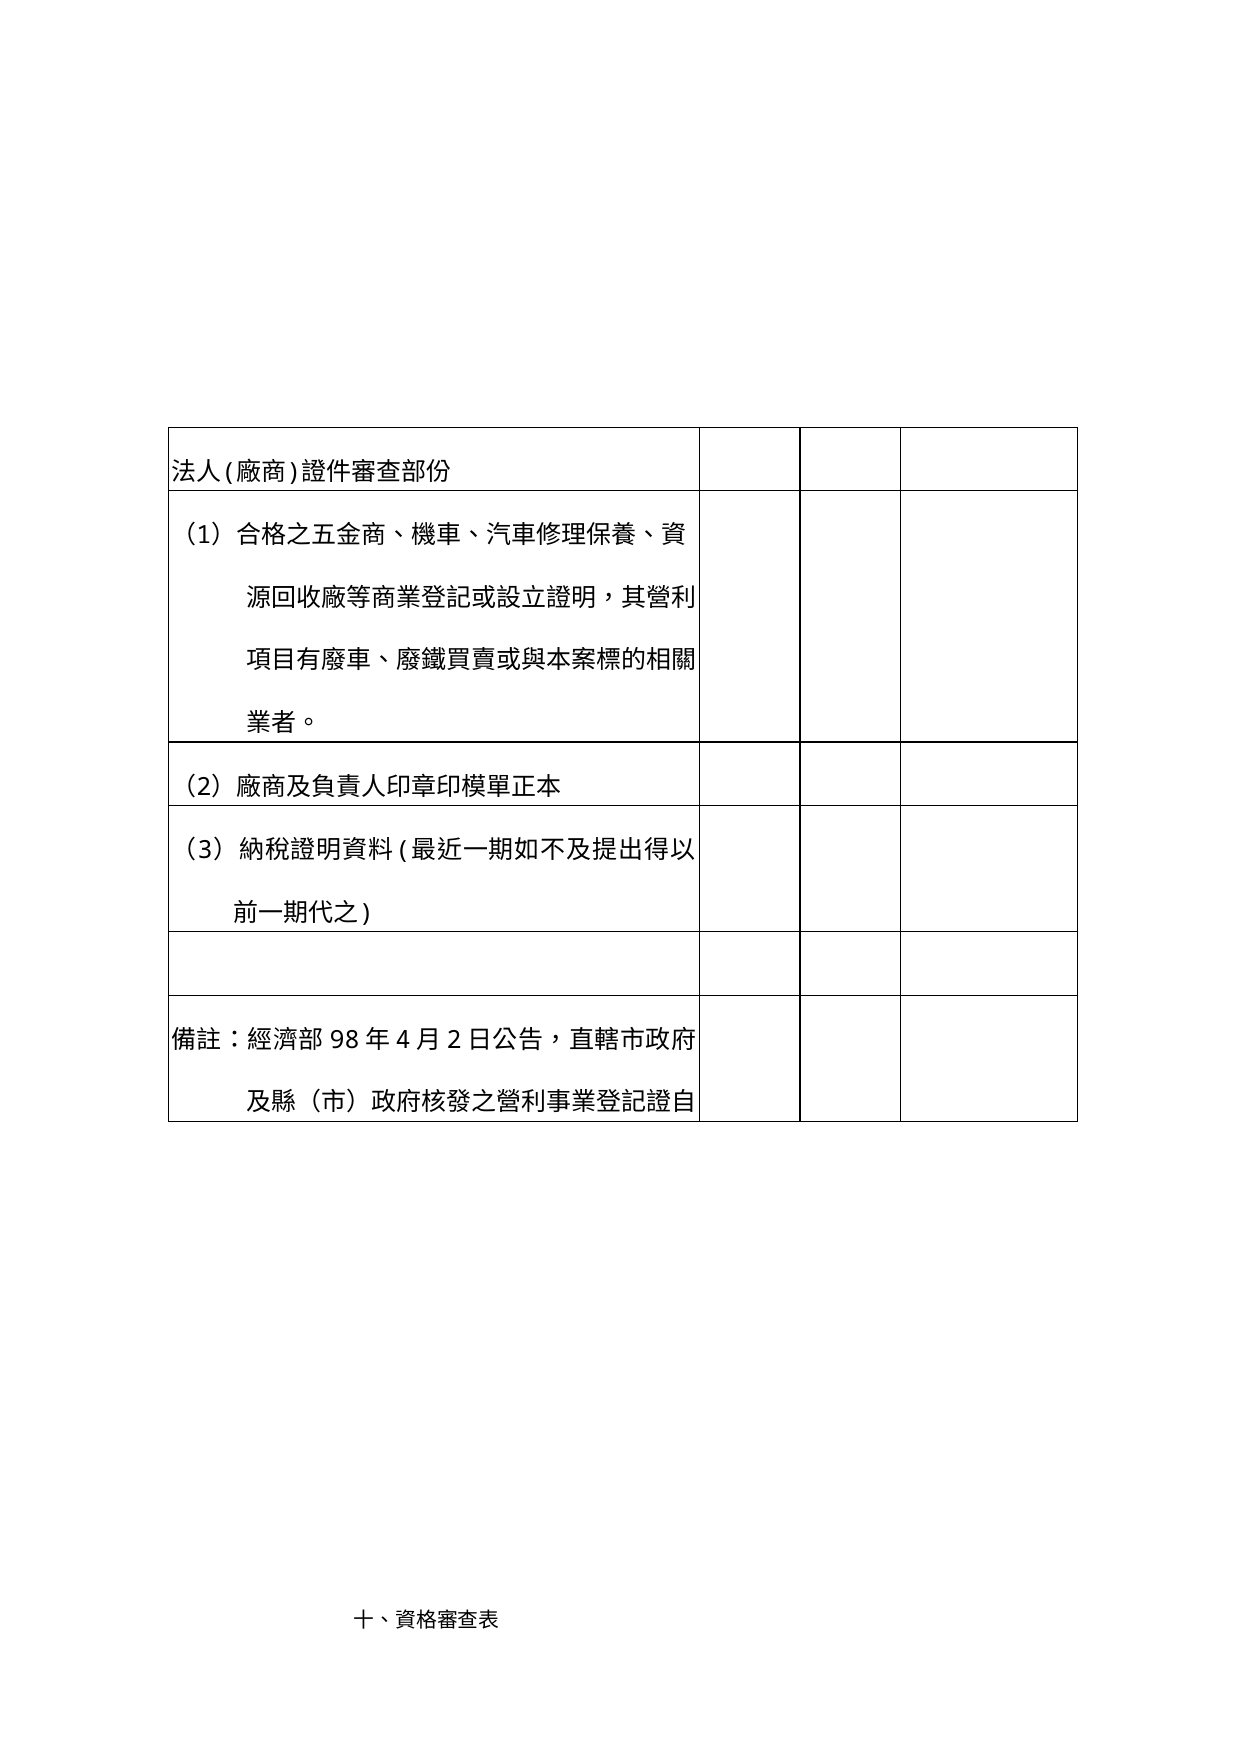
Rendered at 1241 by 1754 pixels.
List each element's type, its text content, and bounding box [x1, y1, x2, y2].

table_cell 備註：經濟部98年4月2日公告，直轄市政府及縣（市）政府核發之營利事業登記證自 [169, 996, 699, 1121]
table_cell 法人(廠商)證件審查部份 [169, 428, 699, 490]
table_cell （3）納稅證明資料(最近一期如不及提出得以前一期代之) [169, 806, 699, 931]
table_cell [801, 932, 900, 994]
table_cell [801, 428, 900, 490]
table_cell [801, 806, 900, 931]
table_cell [901, 428, 1077, 490]
table_cell [801, 491, 900, 741]
table_cell [901, 491, 1077, 741]
table_cell （1）合格之五金商、機車、汽車修理保養、資 源回收廠等商業登記或設立證明，其營利 項目有廢車、廢鐵買賣或與本案標的相關 業者。 [169, 491, 699, 741]
table_cell [801, 743, 900, 805]
table_cell [700, 932, 799, 994]
table_cell [700, 491, 799, 741]
table_cell [700, 743, 799, 805]
table_cell [700, 428, 799, 490]
table_cell [700, 806, 799, 931]
table_cell [801, 996, 900, 1121]
table_cell [901, 806, 1077, 931]
table_cell [901, 996, 1077, 1121]
table_cell [901, 932, 1077, 994]
table_cell [901, 743, 1077, 805]
table_cell [700, 996, 799, 1121]
table_cell [169, 932, 699, 994]
table_cell （2）廠商及負責人印章印模單正本 [169, 743, 699, 805]
